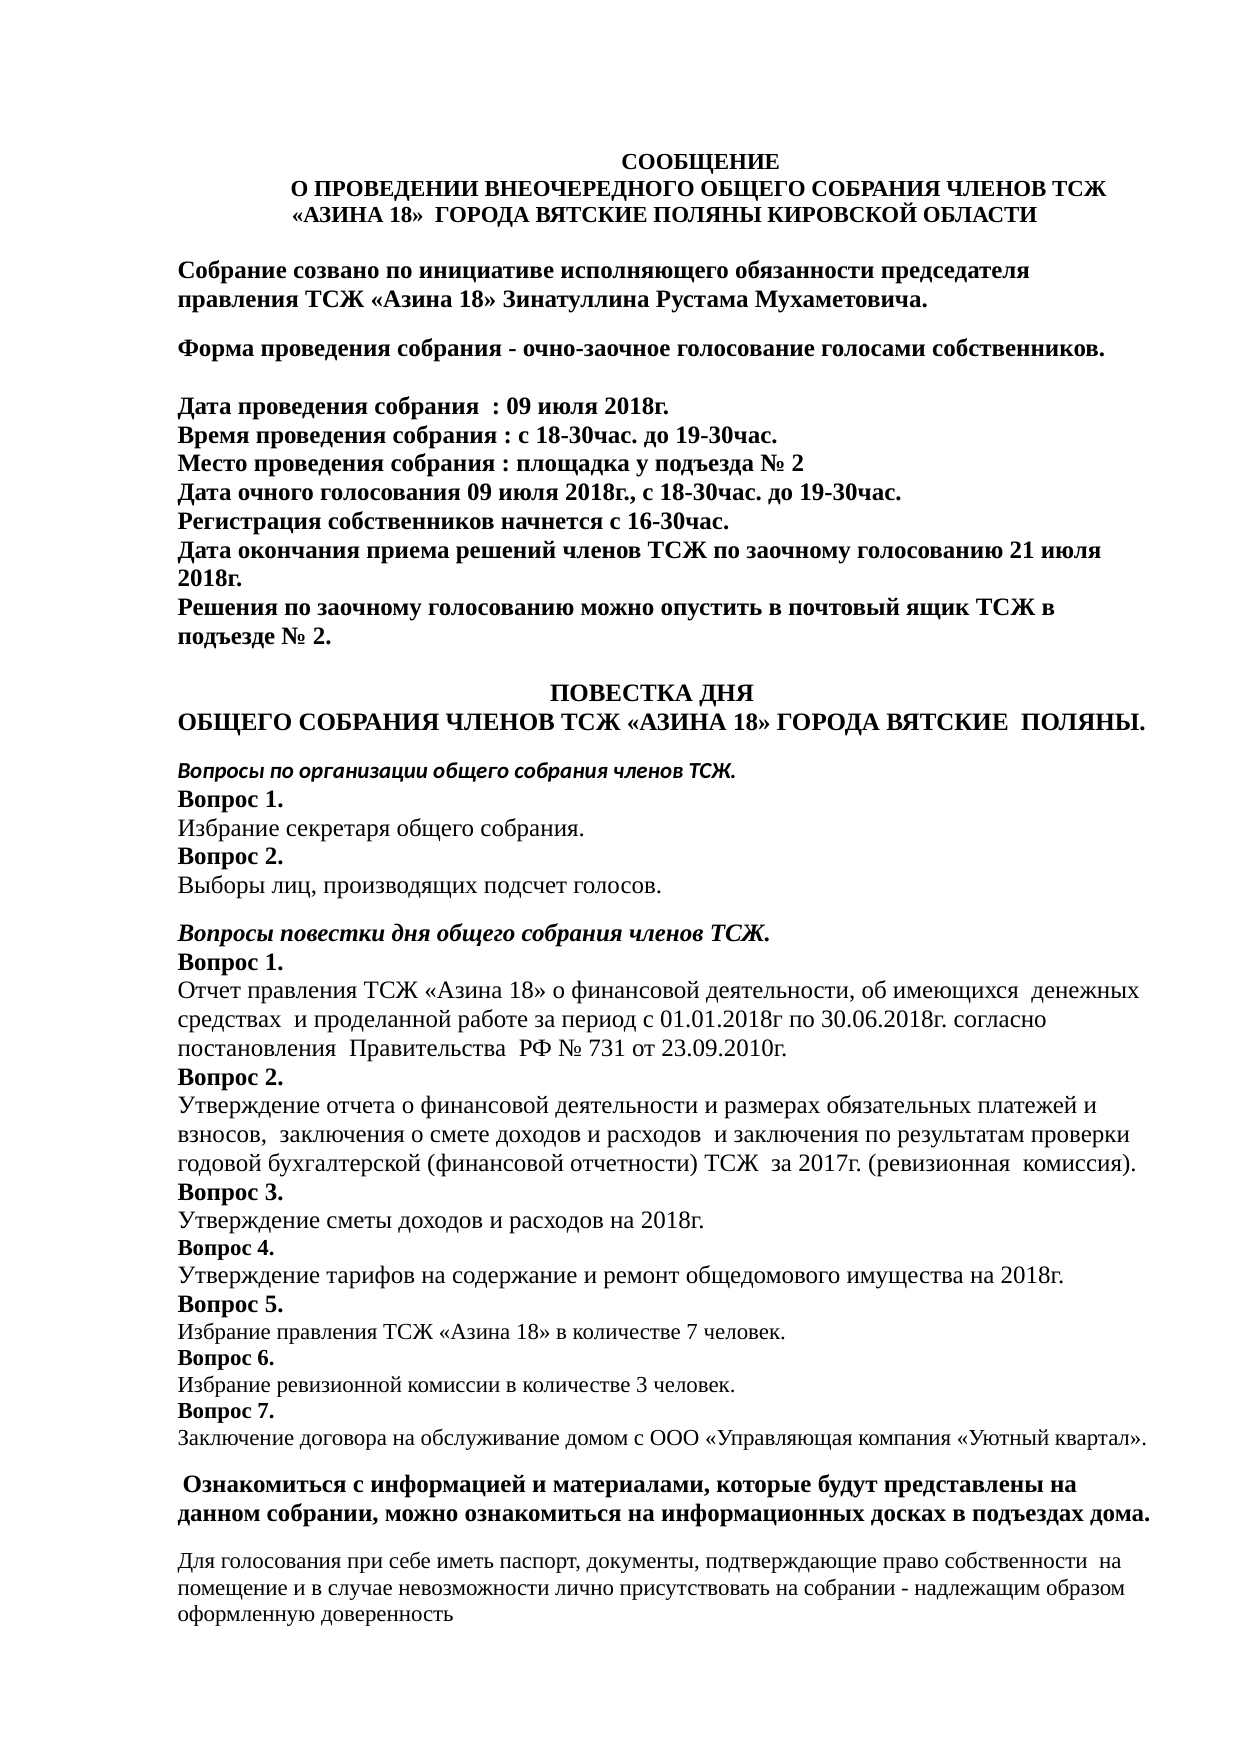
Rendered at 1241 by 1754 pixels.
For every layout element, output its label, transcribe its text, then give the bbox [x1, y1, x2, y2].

text Утверждение тарифов на содержание и ремонт общедомового имущества на 2018г. [177, 1261, 1152, 1289]
text Вопрос 5. [177, 1289, 1152, 1318]
text Утверждение отчета о финансовой деятельности и размерах обязательных платежей и взносов, заключения о смете доходов и расходов и заключения по результатам проверки годовой бухгалтерской (финансовой отчетности) ТСЖ за 2017г. (ревизионная комиссия). [177, 1091, 1152, 1177]
text Выборы лиц, производящих подсчет голосов. [177, 870, 1152, 899]
text Ознакомиться с информацией и материалами, которые будут представлены на данном собрании, можно ознакомиться на информационных досках в подъездах дома. [177, 1469, 1152, 1527]
text Вопрос 4. [177, 1234, 1152, 1261]
text Избрание секретаря общего собрания. [177, 813, 1152, 841]
text Место проведения собрания : площадка у подъезда № 2 [177, 448, 1152, 477]
text Вопрос 1. [177, 947, 1152, 976]
text Собрание созвано по инициативе исполняющего обязанности председателя правления ТСЖ «Азина 18» Зинатуллина Рустама Мухаметовича. [177, 256, 1152, 313]
text ОБЩЕГО СОБРАНИЯ ЧЛЕНОВ ТСЖ «АЗИНА 18» ГОРОДА ВЯТСКИЕ ПОЛЯНЫ. [177, 707, 1152, 736]
text Вопросы повестки дня общего собрания членов ТСЖ. [177, 918, 1152, 947]
text СООБЩЕНИЕ [177, 147, 1152, 175]
text Избрание правления ТСЖ «Азина 18» в количестве 7 человек. [177, 1318, 1152, 1344]
text Вопрос 2. [177, 841, 1152, 870]
text Вопрос 3. [177, 1177, 1152, 1206]
text Для голосования при себе иметь паспорт, документы, подтверждающие право собственности на [177, 1547, 1240, 1573]
text Вопрос 2. [177, 1062, 1152, 1091]
text Утверждение сметы доходов и расходов на 2018г. [177, 1206, 1152, 1234]
text Отчет правления ТСЖ «Азина 18» о финансовой деятельности, об имеющихся денежных средствах и проделанной работе за период с 01.01.2018г по 30.06.2018г. согласно постановления Правительства РФ № 731 от 23.09.2010г. [177, 976, 1152, 1062]
text О ПРОВЕДЕНИИ ВНЕОЧЕРЕДНОГО ОБЩЕГО СОБРАНИЯ ЧЛЕНОВ ТСЖ «АЗИНА 18» ГОРОДА ВЯТСКИЕ ПОЛЯНЫ КИРОВСКОЙ ОБЛАСТИ [177, 175, 1152, 228]
text помещение и в случае невозможности лично присутствовать на собрании - надлежащим образом оформленную доверенность [177, 1573, 1240, 1626]
text Вопрос 6. [177, 1344, 1152, 1371]
text Вопросы по организации общего собрания членов ТСЖ. [177, 756, 1152, 784]
text Регистрация собственников начнется с 16-30час. [177, 506, 1152, 535]
text Дата очного голосования 09 июля 2018г., с 18-30час. до 19-30час. [177, 477, 1152, 506]
text Решения по заочному голосованию можно опустить в почтовый ящик ТСЖ в подъезде № 2. [177, 592, 1152, 650]
text Дата окончания приема решений членов ТСЖ по заочному голосованию 21 июля 2018г. [177, 535, 1152, 592]
text Избрание ревизионной комиссии в количестве 3 человек. [177, 1371, 1152, 1397]
text Заключение договора на обслуживание домом с ООО «Управляющая компания «Уютный квартал». [177, 1423, 1152, 1450]
text Форма проведения собрания - очно-заочное голосование голосами собственников. [177, 333, 1152, 362]
text Дата проведения собрания : 09 июля 2018г. [177, 391, 1218, 420]
text Вопрос 1. [177, 784, 1152, 813]
text ПОВЕСТКА ДНЯ [177, 678, 1152, 707]
text Вопрос 7. [177, 1397, 1152, 1423]
text Время проведения собрания : с 18-30час. до 19-30час. [177, 420, 1152, 448]
